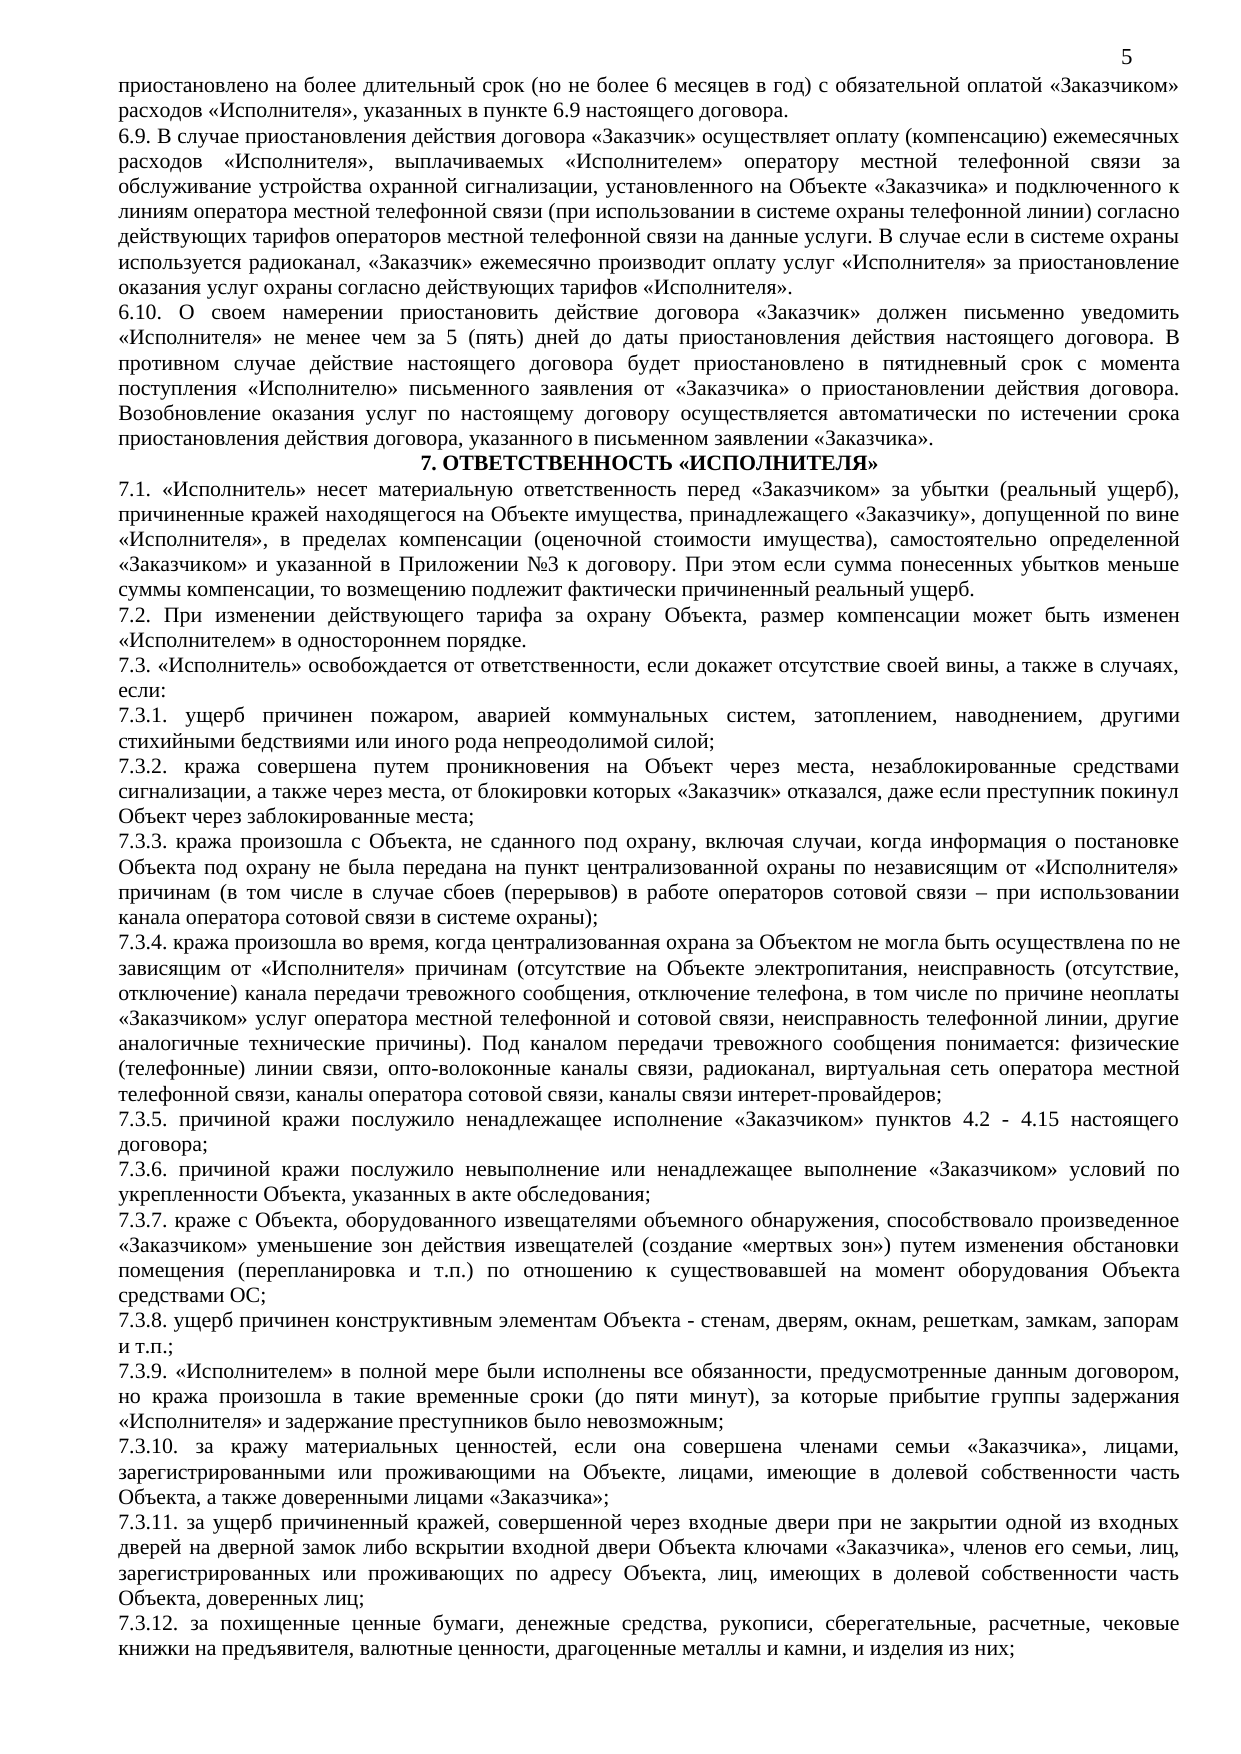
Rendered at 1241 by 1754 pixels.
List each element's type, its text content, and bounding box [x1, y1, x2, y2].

text 7.1. «Исполнитель» несет материальную ответственность перед «Заказчиком» за убытки (реальный ущерб), причиненные кражей находящегося на Объекте имущества, принадлежащего «Заказчику», допущенной по вине «Исполнителя», в пределах компенсации (оценочной стоимости имущества), самостоятельно определенной «Заказчиком» и указанной в Приложении №3 к договору. При этом если сумма понесенных убытков меньше суммы компенсации, то возмещению подлежит фактически причиненный реальный ущерб. [118, 476, 1181, 602]
text 7.3.9. «Исполнителем» в полной мере были исполнены все обязанности, предусмотренные данным договором, но кража произошла в такие временные сроки (до пяти минут), за которые прибытие группы задержания «Исполнителя» и задержание преступников было невозможным; [118, 1358, 1181, 1433]
text 7.3. «Исполнитель» освобождается от ответственности, если докажет отсутствие своей вины, а также в случаях, если: [118, 652, 1181, 702]
text 7.3.12. за похищенные ценные бумаги, денежные средства, рукописи, сберегательные, расчетные, чековые книжки на предъявителя, валютные ценности, драгоценные металлы и камни, и изделия из них; [118, 1610, 1181, 1660]
text приостановлено на более длительный срок (но не более 6 месяцев в год) с обязательной оплатой «Заказчиком» расходов «Исполнителя», указанных в пункте 6.9 настоящего договора. [118, 72, 1181, 123]
text 7.3.4. кража произошла во время, когда централизованная охрана за Объектом не могла быть осуществлена по не зависящим от «Исполнителя» причинам (отсутствие на Объекте электропитания, неисправность (отсутствие, отключение) канала передачи тревожного сообщения, отключение телефона, в том числе по причине неоплаты «Заказчиком» услуг оператора местной телефонной и сотовой связи, неисправность телефонной линии, другие аналогичные технические причины). Под каналом передачи тревожного сообщения понимается: физические (телефонные) линии связи, опто-волоконные каналы связи, радиоканал, виртуальная сеть оператора местной телефонной связи, каналы оператора сотовой связи, каналы связи интерет-провайдеров; [118, 929, 1181, 1106]
text 7.3.11. за ущерб причиненный кражей, совершенной через входные двери при не закрытии одной из входных дверей на дверной замок либо вскрытии входной двери Объекта ключами «Заказчика», членов его семьи, лиц, зарегистрированных или проживающих по адресу Объекта, лиц, имеющих в долевой собственности часть Объекта, доверенных лиц; [118, 1509, 1181, 1610]
text 7.3.2. кража совершена путем проникновения на Объект через места, незаблокированные средствами сигнализации, а также через места, от блокировки которых «Заказчик» отказался, даже если преступник покинул Объект через заблокированные места; [118, 753, 1181, 828]
text 7.3.3. кража произошла с Объекта, не сданного под охрану, включая случаи, когда информация о постановке Объекта под охрану не была передана на пункт централизованной охраны по независящим от «Исполнителя» причинам (в том числе в случае сбоев (перерывов) в работе операторов сотовой связи – при использовании канала оператора сотовой связи в системе охраны); [118, 828, 1181, 929]
text 7.3.6. причиной кражи послужило невыполнение или ненадлежащее выполнение «Заказчиком» условий по укрепленности Объекта, указанных в акте обследования; [118, 1156, 1181, 1207]
text 7.3.7. краже с Объекта, оборудованного извещателями объемного обнаружения, способствовало произведенное «Заказчиком» уменьшение зон действия извещателей (создание «мертвых зон») путем изменения обстановки помещения (перепланировка и т.п.) по отношению к существовавшей на момент оборудования Объекта средствами ОС; [118, 1207, 1181, 1307]
text 7.2. При изменении действующего тарифа за охрану Объекта, размер компенсации может быть изменен «Исполнителем» в одностороннем порядке. [118, 602, 1181, 652]
text 6.9. В случае приостановления действия договора «Заказчик» осуществляет оплату (компенсацию) ежемесячных расходов «Исполнителя», выплачиваемых «Исполнителем» оператору местной телефонной связи за обслуживание устройства охранной сигнализации, установленного на Объекте «Заказчика» и подключенного к линиям оператора местной телефонной связи (при использовании в системе охраны телефонной линии) согласно действующих тарифов операторов местной телефонной связи на данные услуги. В случае если в системе охраны используется радиоканал, «Заказчик» ежемесячно производит оплату услуг «Исполнителя» за приостановление оказания услуг охраны согласно действующих тарифов «Исполнителя». [118, 123, 1181, 299]
text 7.3.8. ущерб причинен конструктивным элементам Объекта - стенам, дверям, окнам, решеткам, замкам, запорам и т.п.; [118, 1307, 1181, 1358]
text 6.10. О своем намерении приостановить действие договора «Заказчик» должен письменно уведомить «Исполнителя» не менее чем за 5 (пять) дней до даты приостановления действия настоящего договора. В противном случае действие настоящего договора будет приостановлено в пятидневный срок с момента поступления «Исполнителю» письменного заявления от «Заказчика» о приостановлении действия договора. Возобновление оказания услуг по настоящему договору осуществляется автоматически по истечении срока приостановления действия договора, указанного в письменном заявлении «Заказчика». [118, 299, 1181, 450]
text 7. ОТВЕТСТВЕННОСТЬ «ИСПОЛНИТЕЛЯ» [118, 450, 1181, 476]
text 7.3.5. причиной кражи послужило ненадлежащее исполнение «Заказчиком» пунктов 4.2 - 4.15 настоящего договора; [118, 1106, 1181, 1156]
text 7.3.10. за кражу материальных ценностей, если она совершена членами семьи «Заказчика», лицами, зарегистрированными или проживающими на Объекте, лицами, имеющие в долевой собственности часть Объекта, а также доверенными лицами «Заказчика»; [118, 1433, 1181, 1509]
text 7.3.1. ущерб причинен пожаром, аварией коммунальных систем, затоплением, наводнением, другими стихийными бедствиями или иного рода непреодолимой силой; [118, 702, 1181, 753]
